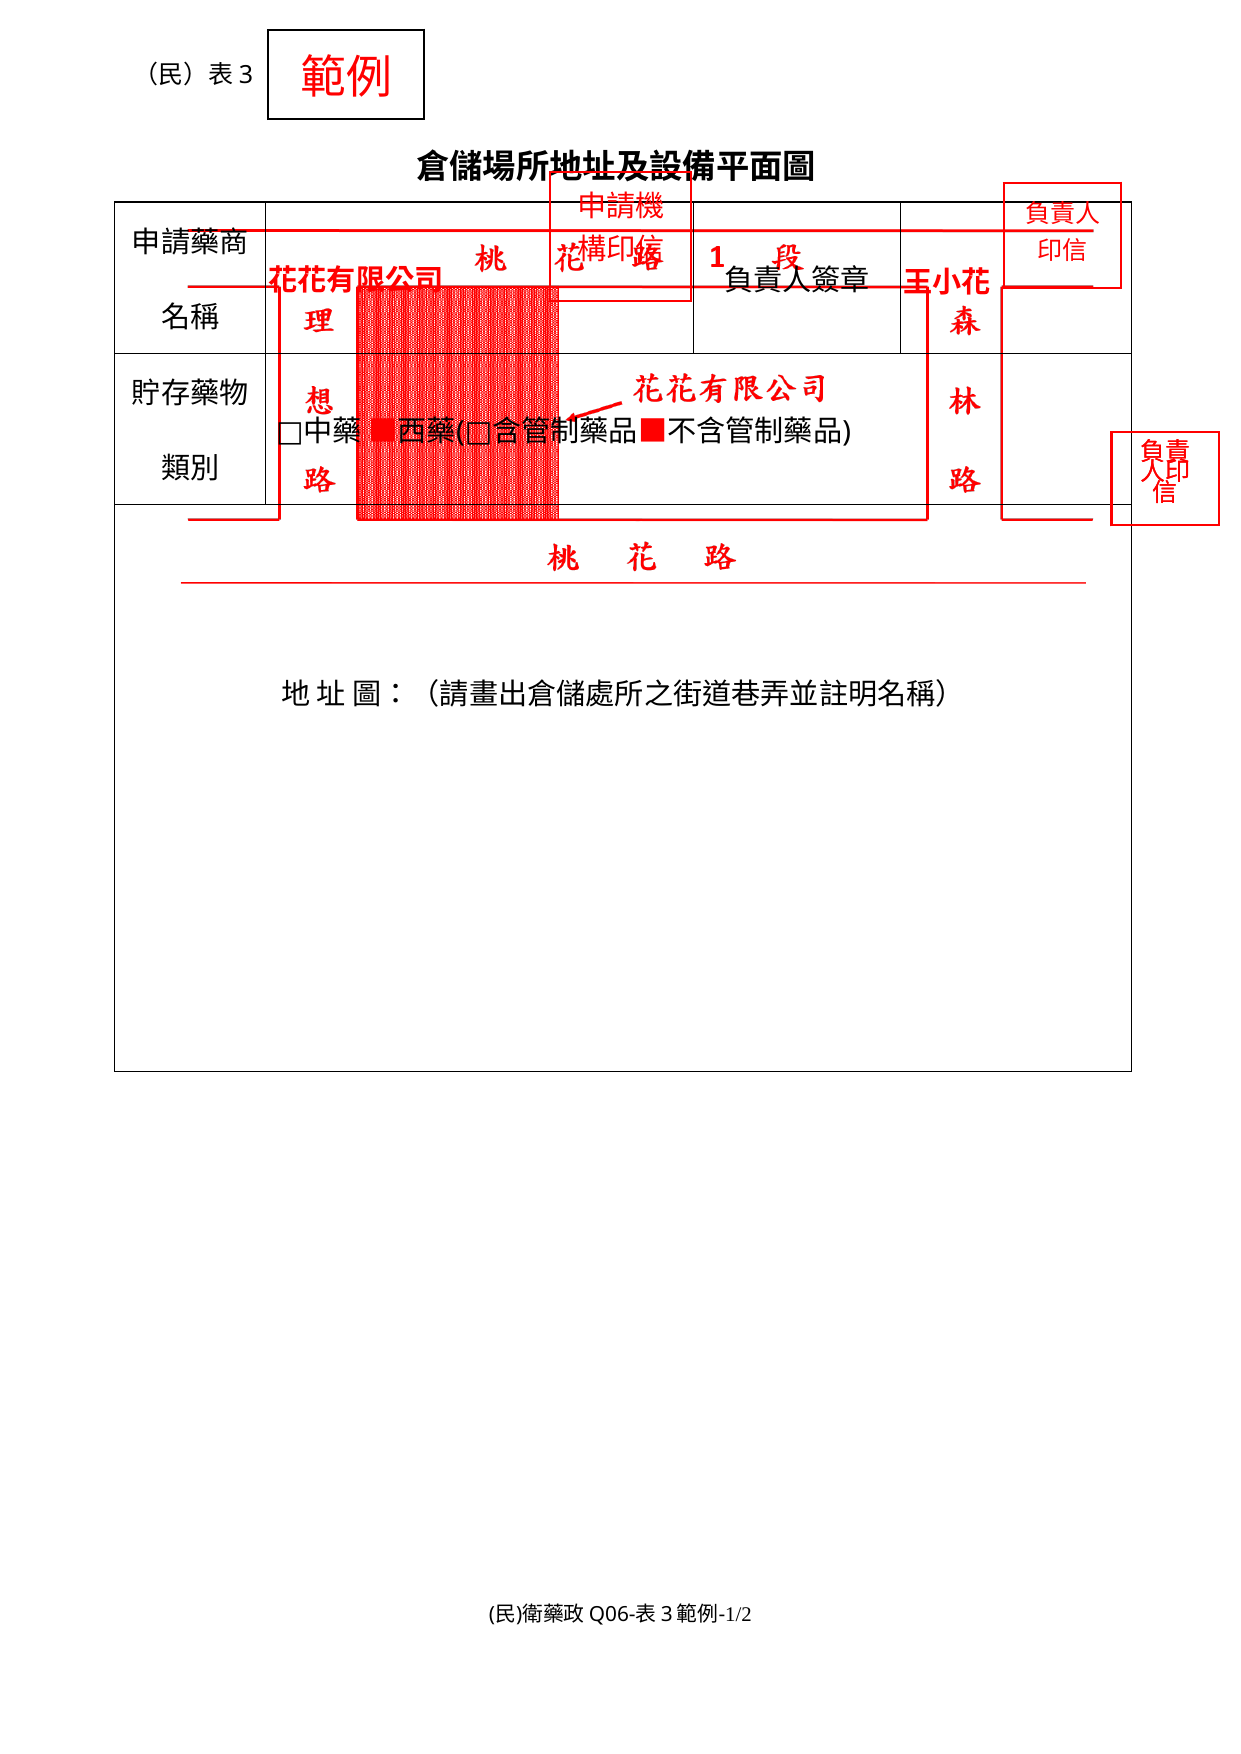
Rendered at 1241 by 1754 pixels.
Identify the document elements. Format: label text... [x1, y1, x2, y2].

picture [694, 285, 900, 353]
picture [551, 285, 690, 300]
table_header 花花有限公司 [266, 203, 549, 352]
table_header 負責人簽章 [694, 203, 900, 285]
table_header 王小花 [901, 203, 1003, 285]
table_header 申請藥商名稱 [115, 203, 265, 352]
picture [448, 285, 693, 353]
table_header 王小花 [1005, 203, 1120, 287]
picture [901, 285, 1095, 353]
text （民）表3 [133, 54, 267, 91]
picture [448, 354, 1095, 397]
text 申請機構印信 [569, 183, 672, 267]
table_cell 貯存藥物類別 [115, 354, 265, 503]
table_header [551, 203, 690, 285]
text 負責人 印信 [1022, 194, 1102, 266]
table_header 王小花 [1095, 203, 1131, 352]
text 範例 [287, 41, 405, 107]
text 倉儲場所地址及設備平面圖 [118, 126, 1122, 201]
table_cell 地 址 圖：（請畫出倉儲處所之街道巷弄並註明名稱） [115, 505, 1131, 1071]
table_cell □中藥 ■西藥(□含管制藥品■不含管制藥品) [266, 354, 1131, 503]
